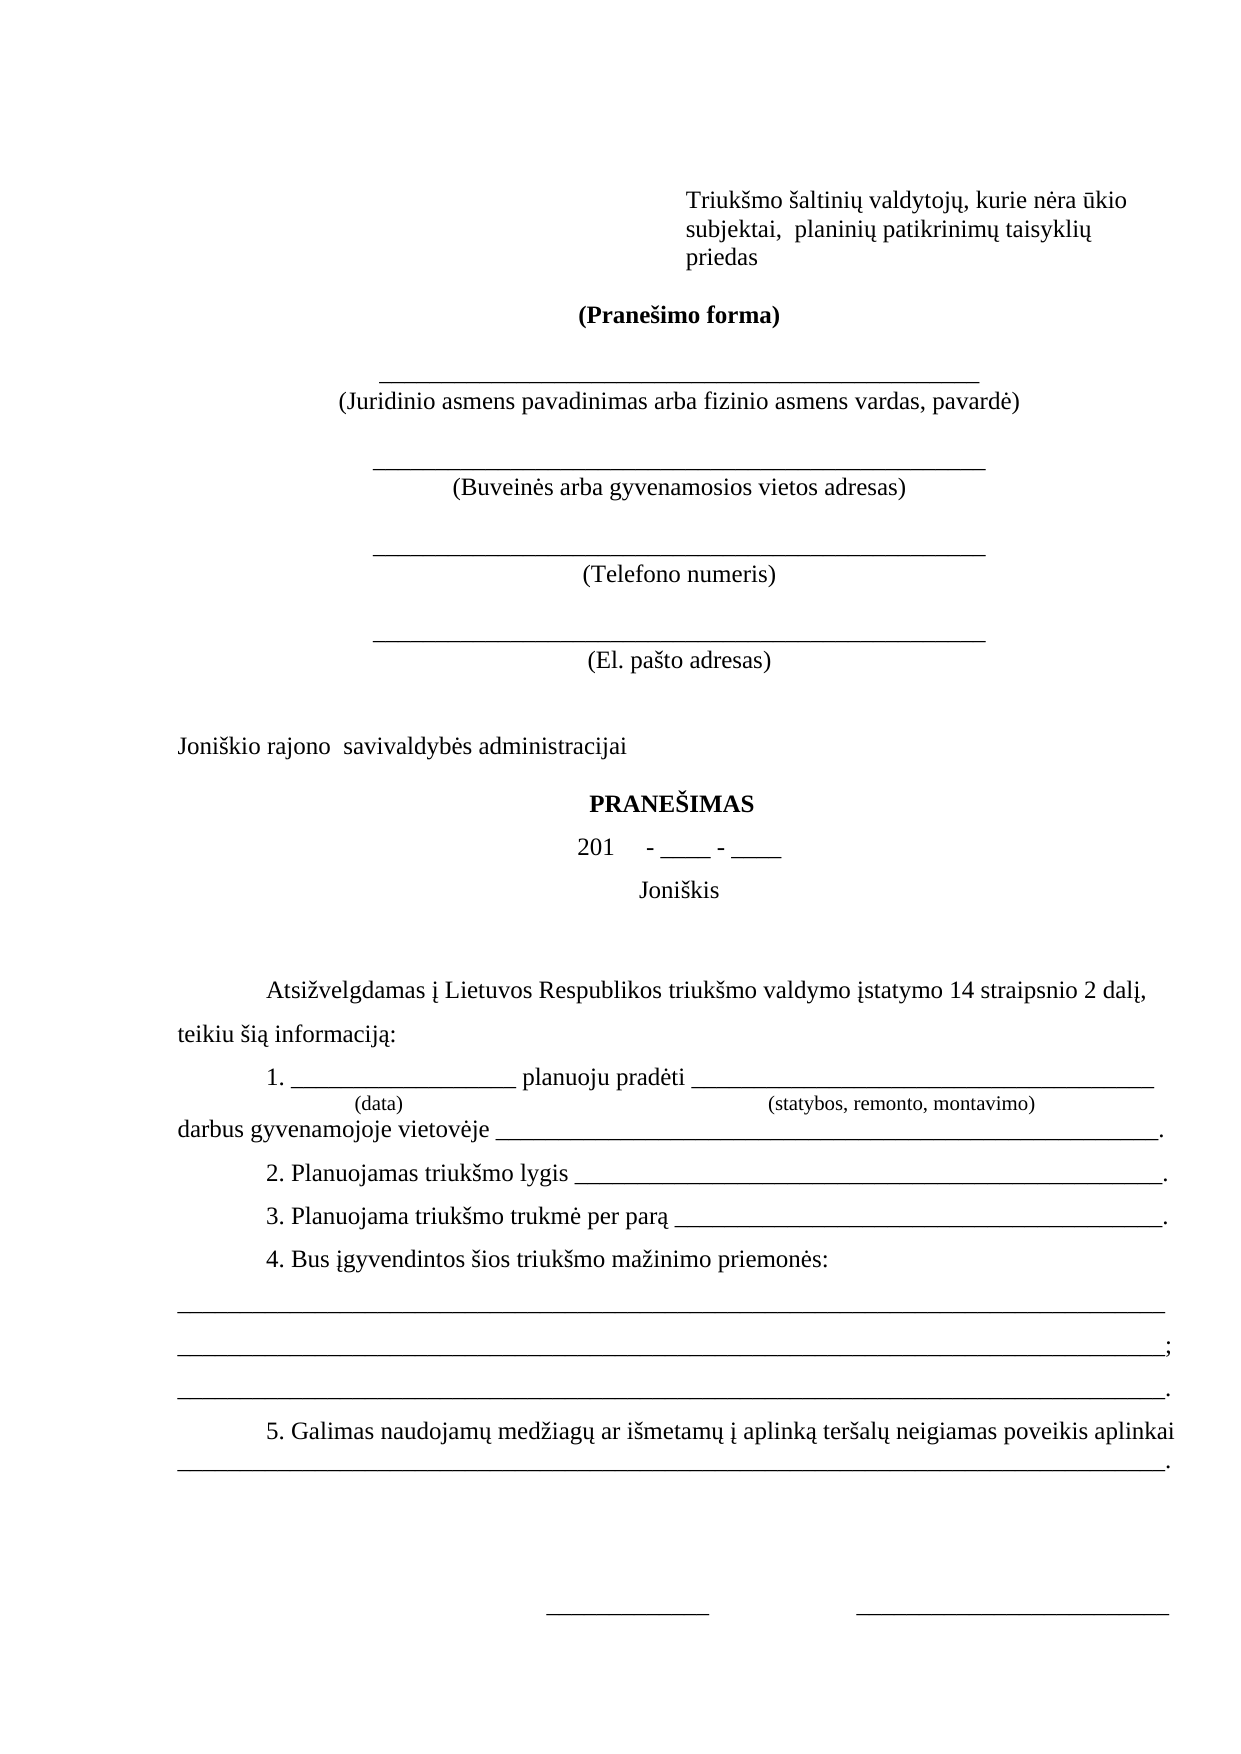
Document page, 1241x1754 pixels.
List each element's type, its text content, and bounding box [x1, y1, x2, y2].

text (Telefono numeris) [177, 559, 1181, 587]
text (Pranešimo forma) [177, 300, 1181, 329]
text Joniškio rajono savivaldybės administracijai [177, 731, 1181, 760]
text priedas [582, 242, 1181, 271]
text _________________________________________________ [177, 530, 1181, 559]
text Joniškis [177, 875, 1181, 904]
text Triukšmo šaltinių valdytojų, kurie nėra ūkio subjektai, planinių patikrinimų taisyklių [686, 185, 1181, 242]
text _______________________________________________________________________________. [177, 1445, 1181, 1474]
text 201 - ____ - ____ [177, 832, 1181, 861]
text 3. Planuojama triukšmo trukmė per parą _______________________________________. [177, 1201, 1181, 1229]
text Atsižvelgdamas į Lietuvos Respublikos triukšmo valdymo įstatymo 14 straipsnio 2 dalį, teikiu šią informaciją: [177, 976, 1181, 1047]
text darbus gyvenamojoje vietovėje _____________________________________________________. [177, 1114, 1181, 1143]
text (El. pašto adresas) [177, 645, 1181, 674]
text (Juridinio asmens pavadinimas arba fizinio asmens vardas, pavardė) [177, 386, 1181, 415]
text 2. Planuojamas triukšmo lygis _______________________________________________. [177, 1158, 1181, 1186]
text _________________________________________________ [177, 616, 1181, 645]
text ________________________________________________ [177, 357, 1181, 386]
text _______________________________________________________________________________. [177, 1373, 1181, 1402]
text 4. Bus įgyvendintos šios triukšmo mažinimo priemonės: _______________________________________________________________________________ [177, 1244, 1181, 1316]
text _____________ _________________________ [177, 1589, 1181, 1618]
text 5. Galimas naudojamų medžiagų ar išmetamų į aplinką teršalų neigiamas poveikis aplinkai [177, 1416, 1181, 1445]
text Pranešimas [162, 789, 1181, 817]
text _________________________________________________ [177, 444, 1181, 472]
text (Buveinės arba gyvenamosios vietos adresas) [177, 472, 1181, 501]
text 1. __________________ planuoju pradėti _____________________________________ [177, 1062, 1181, 1091]
text (data) (statybos, remonto, montavimo) [177, 1091, 1181, 1114]
text _______________________________________________________________________________; [177, 1330, 1181, 1359]
